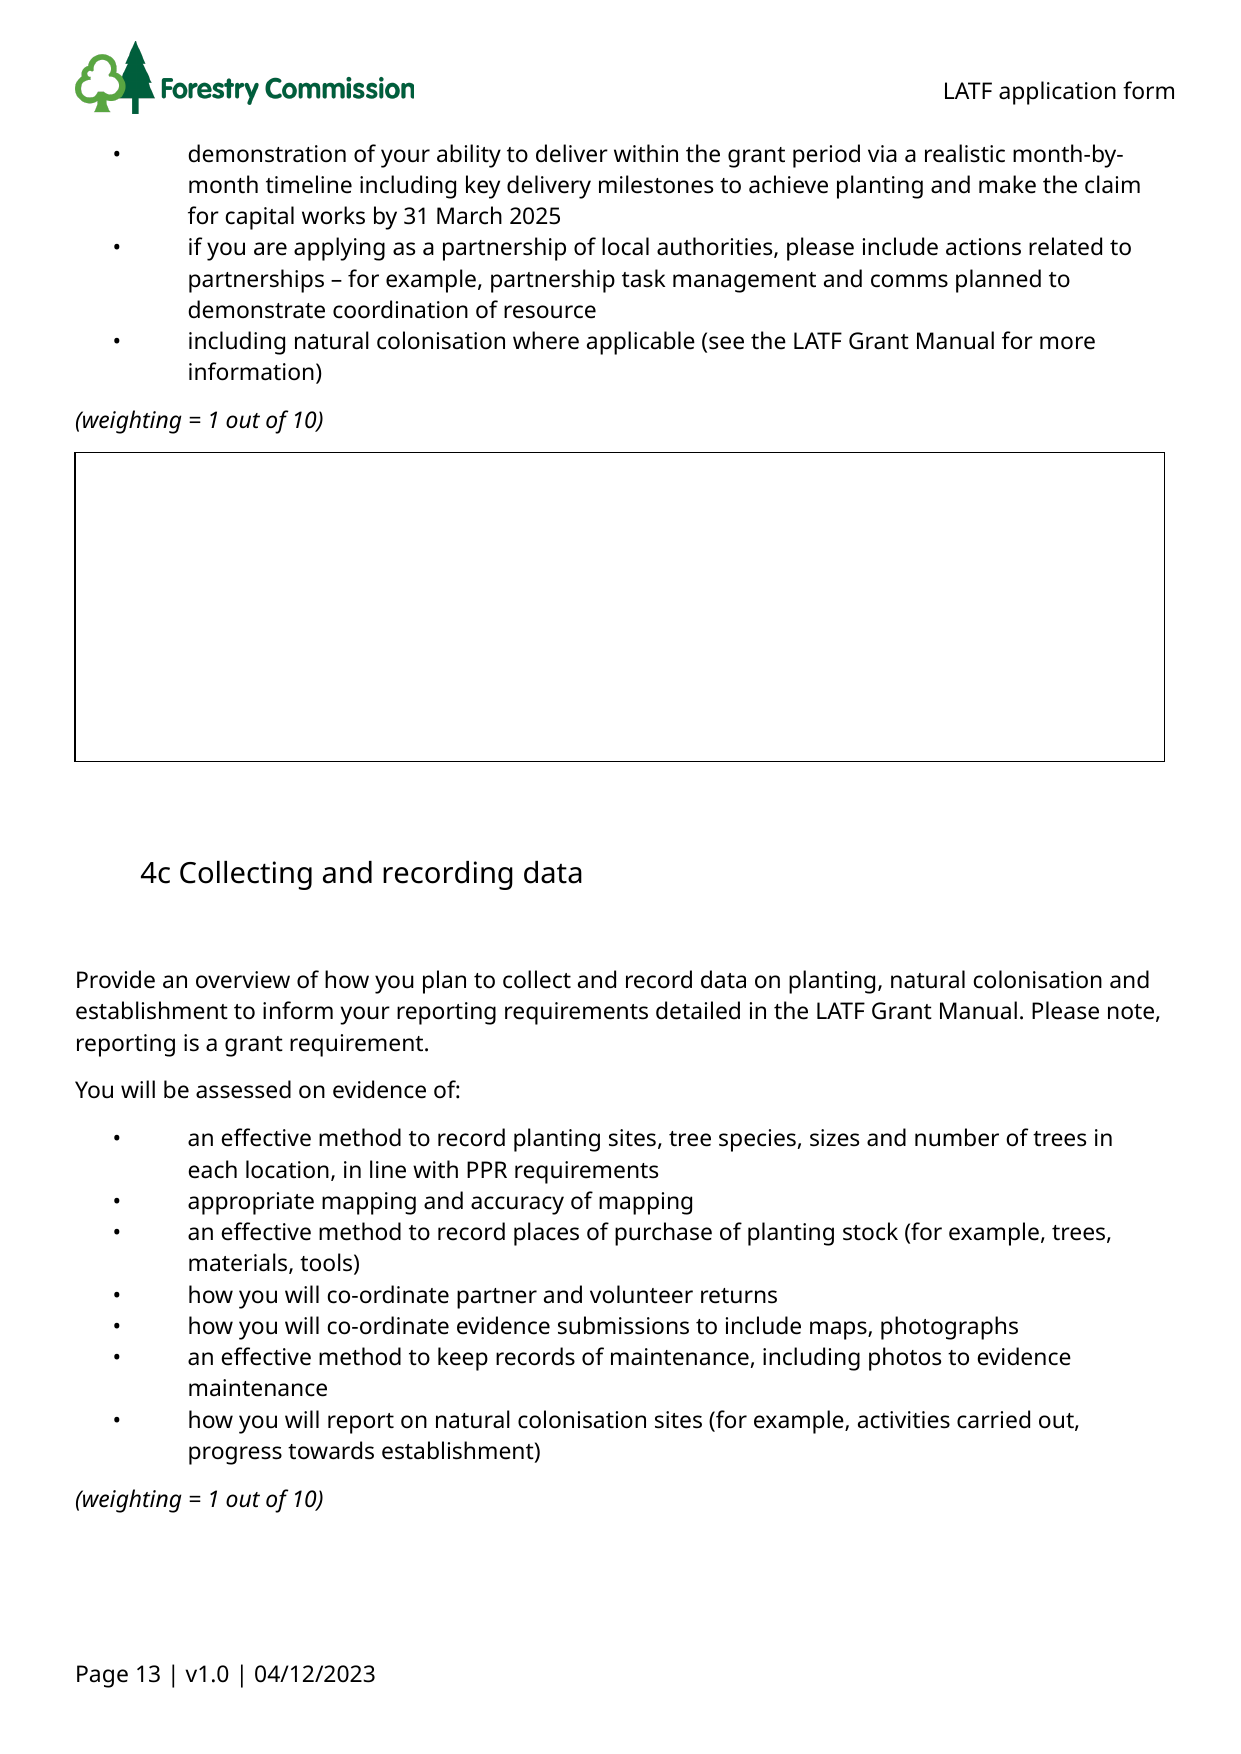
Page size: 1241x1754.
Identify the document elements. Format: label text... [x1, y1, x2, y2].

table_header [76, 453, 1164, 761]
list including natural colonisation where applicable (see the LATF Grant Manual for more information) [112, 325, 1165, 387]
list an effective method to record places of purchase of planting stock (for example, trees, materials, tools) [112, 1216, 1165, 1278]
subtitle 4c Collecting and recording data [76, 788, 1164, 957]
text (weighting = 1 out of 10) [75, 404, 1165, 435]
list an effective method to keep records of maintenance, including photos to evidence maintenance [112, 1341, 1165, 1403]
list appropriate mapping and accuracy of mapping [112, 1185, 1165, 1216]
text (weighting = 1 out of 10) [75, 1483, 1165, 1514]
text You will be assessed on evidence of: [75, 1074, 1165, 1106]
list if you are applying as a partnership of local authorities, please include actions related to partnerships – for example, partnership task management and comms planned to demonstrate coordination of resource [112, 231, 1165, 325]
list an effective method to record planting sites, tree species, sizes and number of trees in each location, in line with PPR requirements [112, 1122, 1165, 1185]
list demonstration of your ability to deliver within the grant period via a realistic month-by-month timeline including key delivery milestones to achieve planting and make the claim for capital works by 31 March 2025 [112, 137, 1165, 231]
list how you will co-ordinate partner and volunteer returns [112, 1278, 1165, 1310]
list how you will report on natural colonisation sites (for example, activities carried out, progress towards establishment) [112, 1403, 1165, 1466]
text Provide an overview of how you plan to collect and record data on planting, natural colonisation and establishment to inform your reporting requirements detailed in the LATF Grant Manual. Please note, reporting is a grant requirement. [75, 964, 1165, 1058]
list how you will co-ordinate evidence submissions to include maps, photographs [112, 1310, 1165, 1341]
